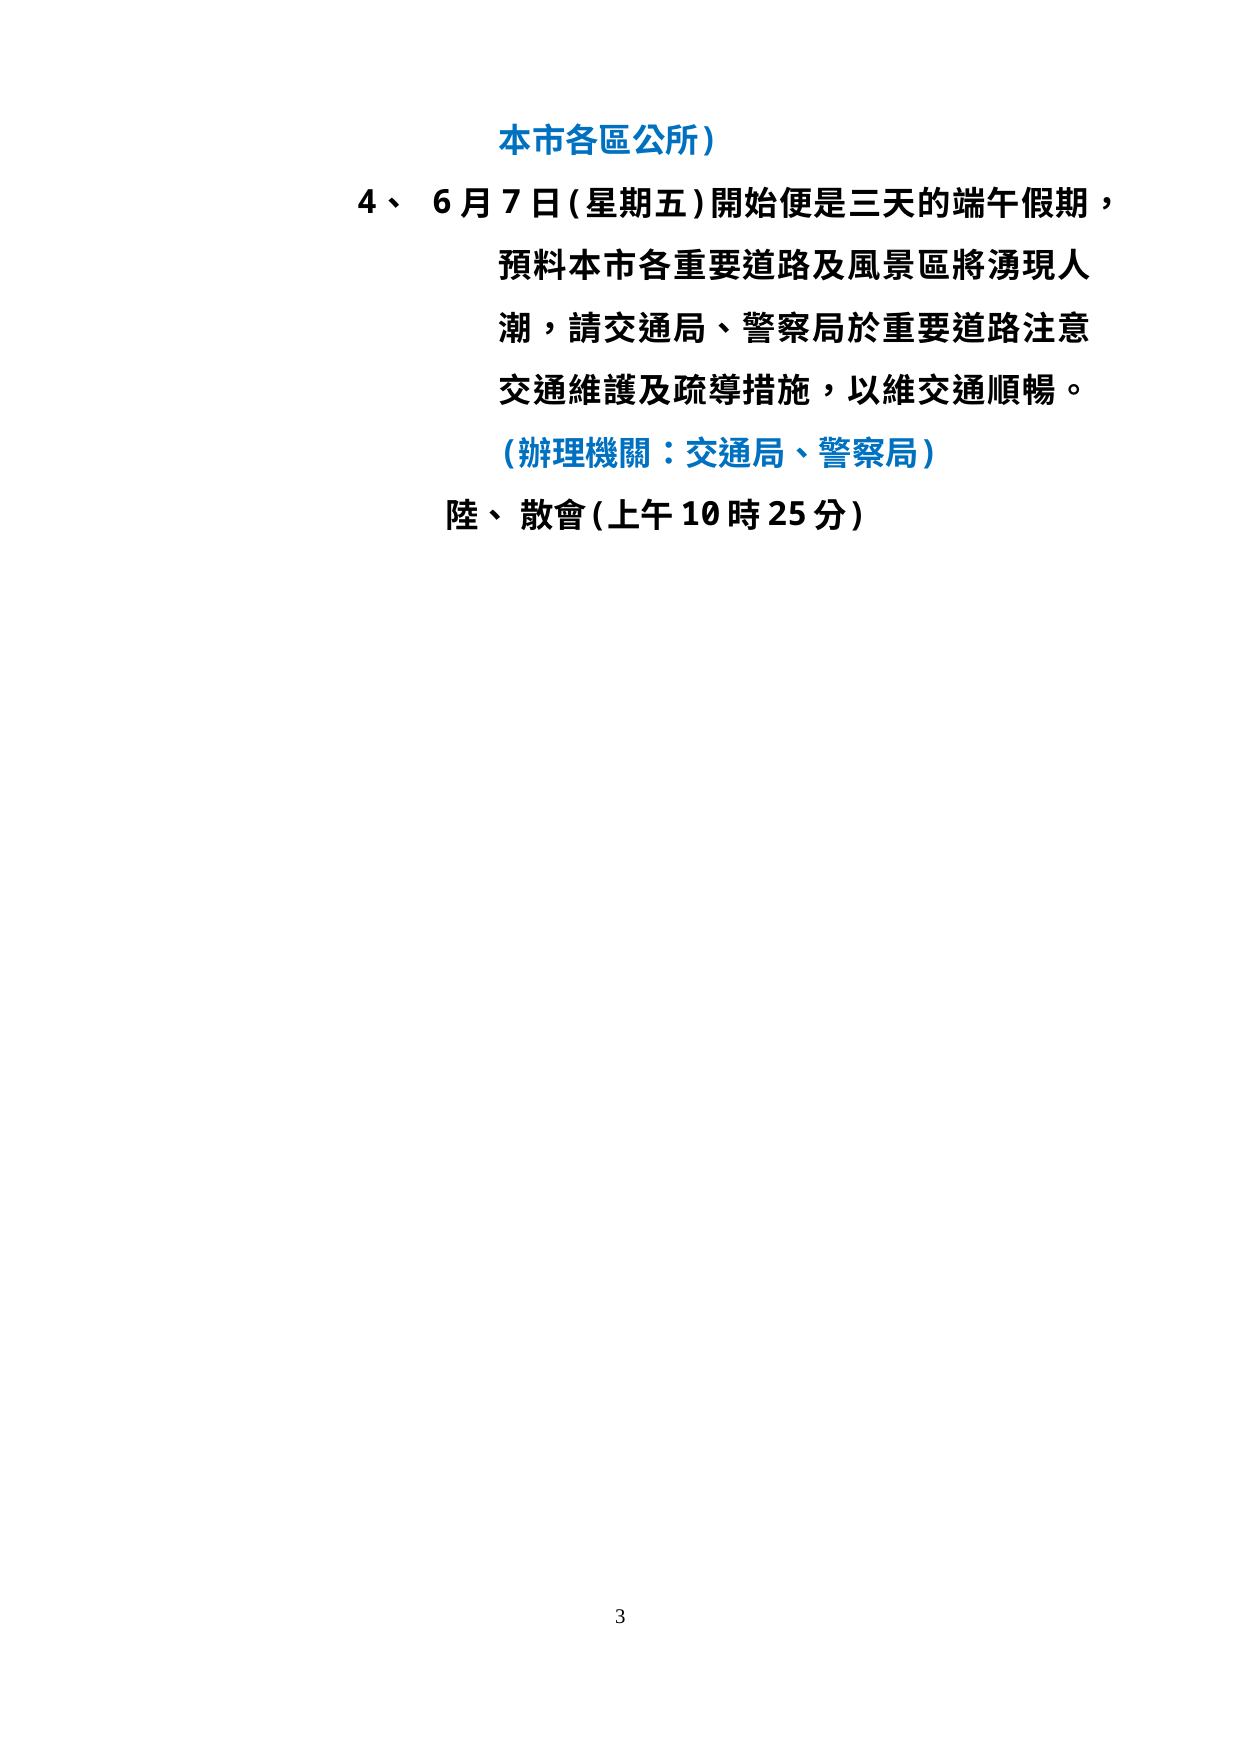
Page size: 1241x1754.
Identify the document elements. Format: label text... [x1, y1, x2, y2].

list 近期有部分市民反映住家附近流浪狗造成居民安全問題，此請各區公所與動保處積極聯繫，尤其倘有較具攻擊與危害性之流浪狗務請立即通報，動保處將優先處理，以維市民安全。(辦理機關：農業局、本市各區公所) [357, 96, 1090, 159]
list 6月7日(星期五)開始便是三天的端午假期，預料本市各重要道路及風景區將湧現人潮，請交通局、警察局於重要道路注意交通維護及疏導措施，以維交通順暢。(辦理機關：交通局、警察局) [357, 159, 1090, 471]
list 散會(上午10時25分) [445, 471, 1090, 534]
